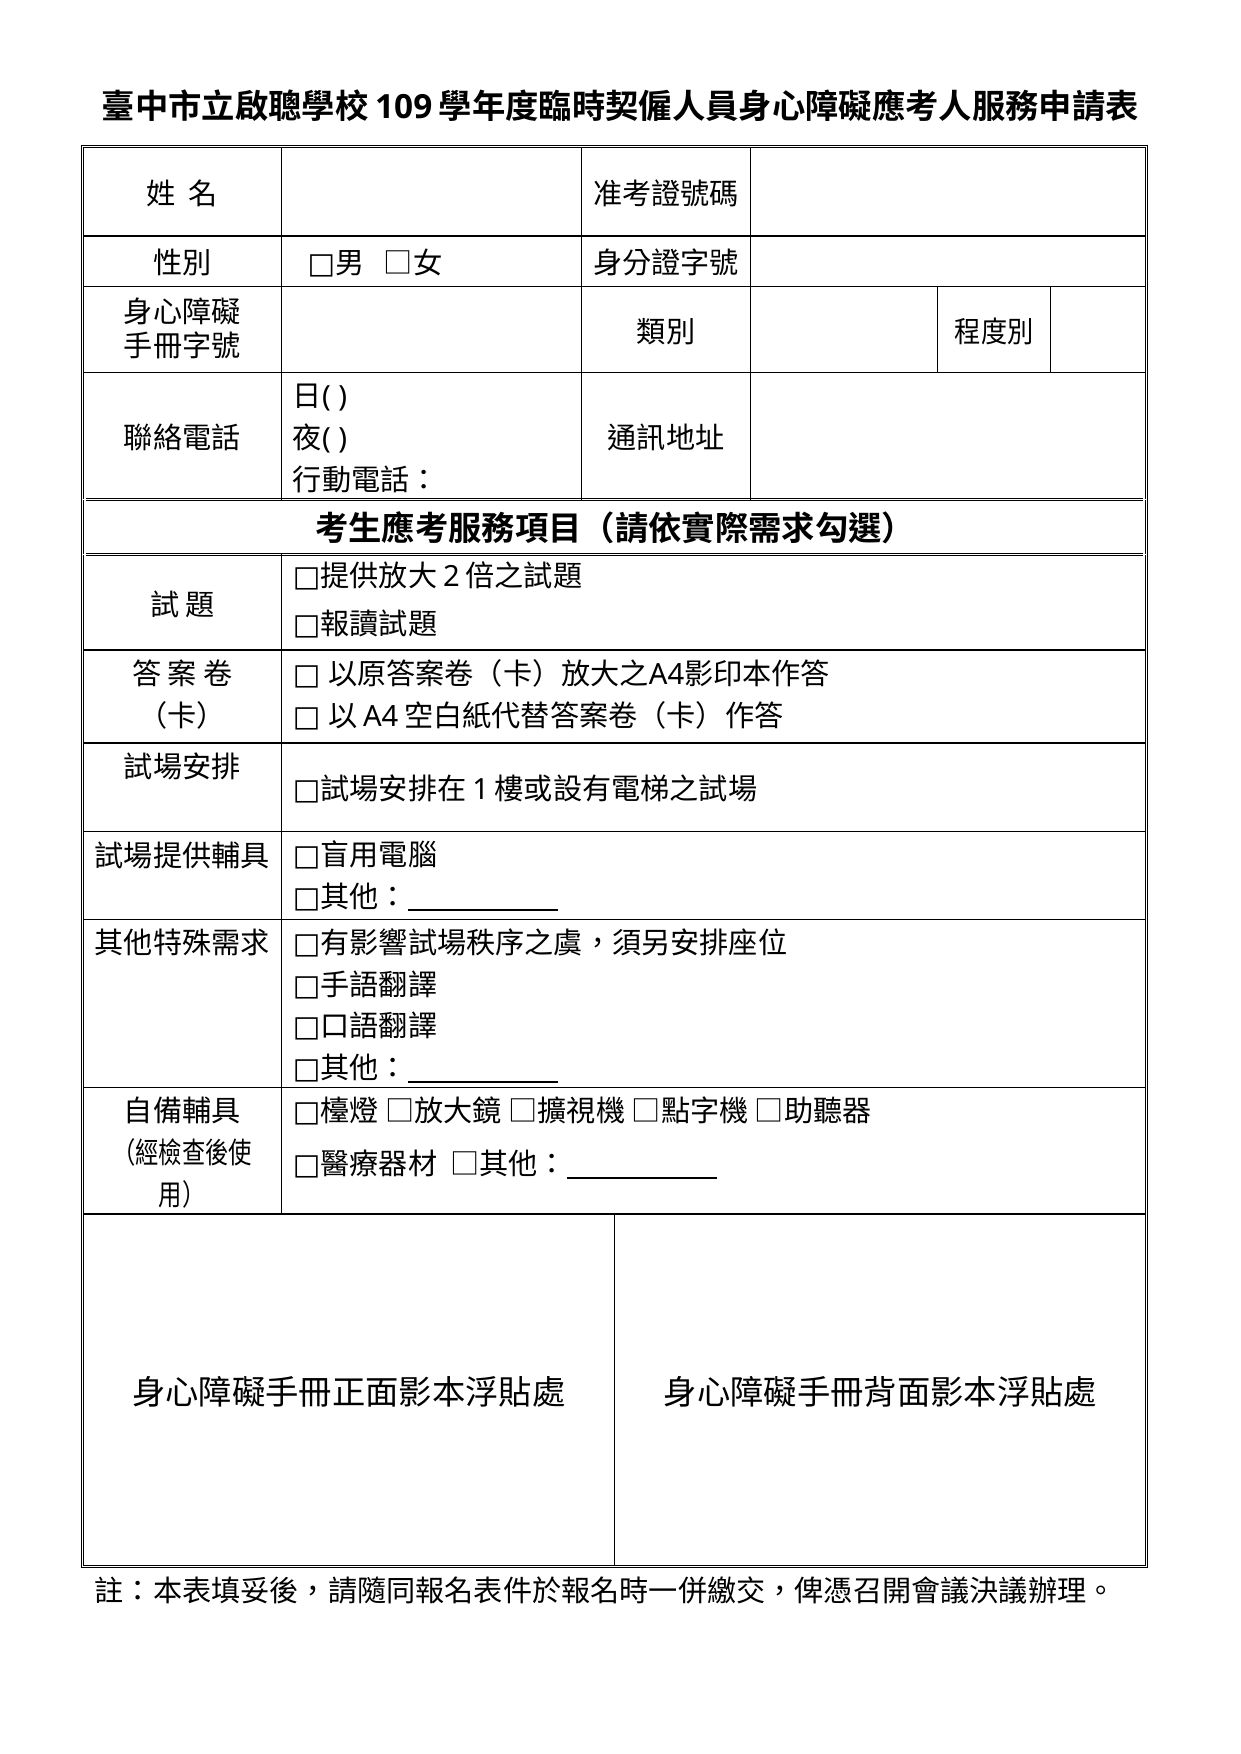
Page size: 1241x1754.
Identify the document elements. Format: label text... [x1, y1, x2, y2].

table_cell □盲用電腦 □其他： [282, 832, 1145, 918]
table_cell 性別 [84, 237, 281, 286]
table_cell [751, 373, 1145, 498]
table_cell 其他特殊需求 [84, 920, 281, 1087]
table_cell 試 題 [83, 553, 281, 649]
table_cell [1051, 287, 1145, 372]
table_cell 程度別 [938, 287, 1050, 372]
table_cell 日( ) 夜( ) 行動電話： [282, 373, 581, 498]
table_cell [282, 287, 581, 372]
table_cell 身心障礙手冊正面影本浮貼處 [84, 1215, 614, 1564]
table_cell [751, 287, 937, 372]
table_header 姓 名 [84, 148, 281, 235]
table_cell 身心障礙手冊背面影本浮貼處 [615, 1215, 1145, 1564]
table_cell 自備輔具 （經檢查後使用） [84, 1088, 281, 1213]
table_cell □有影響試場秩序之虞，須另安排座位 □手語翻譯 □口語翻譯 □其他： [282, 920, 1145, 1087]
table_header [751, 148, 1145, 235]
table_cell □檯燈 □放大鏡 □擴視機 □點字機 □助聽器 □醫療器材 □其他： [282, 1088, 1145, 1213]
table_cell □ 以原答案卷（卡）放大之A4影印本作答 □ 以A4空白紙代替答案卷（卡）作答 [282, 651, 1145, 742]
table_cell 通訊地址 [582, 373, 750, 498]
table_cell 身分證字號 [582, 237, 750, 286]
table_header 准考證號碼 [582, 148, 750, 235]
table_cell □提供放大2倍之試題 □報讀試題 [282, 553, 1147, 649]
table_cell 試場安排 [84, 744, 281, 831]
table_cell □男 □女 [282, 237, 581, 286]
table_cell 試場提供輔具 [84, 832, 281, 918]
text 臺中市立啟聰學校109學年度臨時契僱人員身心障礙應考人服務申請表 [94, 89, 1146, 126]
table_cell 聯絡電話 [84, 373, 281, 498]
table_cell 類別 [582, 287, 750, 372]
table_cell □試場安排在1樓或設有電梯之試場 [282, 744, 1145, 831]
table_cell [751, 237, 1145, 286]
table_cell 考生應考服務項目（請依實際需求勾選） [83, 498, 1147, 553]
table_cell 答 案 卷 （卡） [84, 651, 281, 742]
text 註：本表填妥後，請隨同報名表件於報名時一併繳交，俾憑召開會議決議辦理。 [94, 1568, 1146, 1610]
table_header [282, 148, 581, 235]
table_cell 身心障礙 手冊字號 [84, 287, 281, 372]
